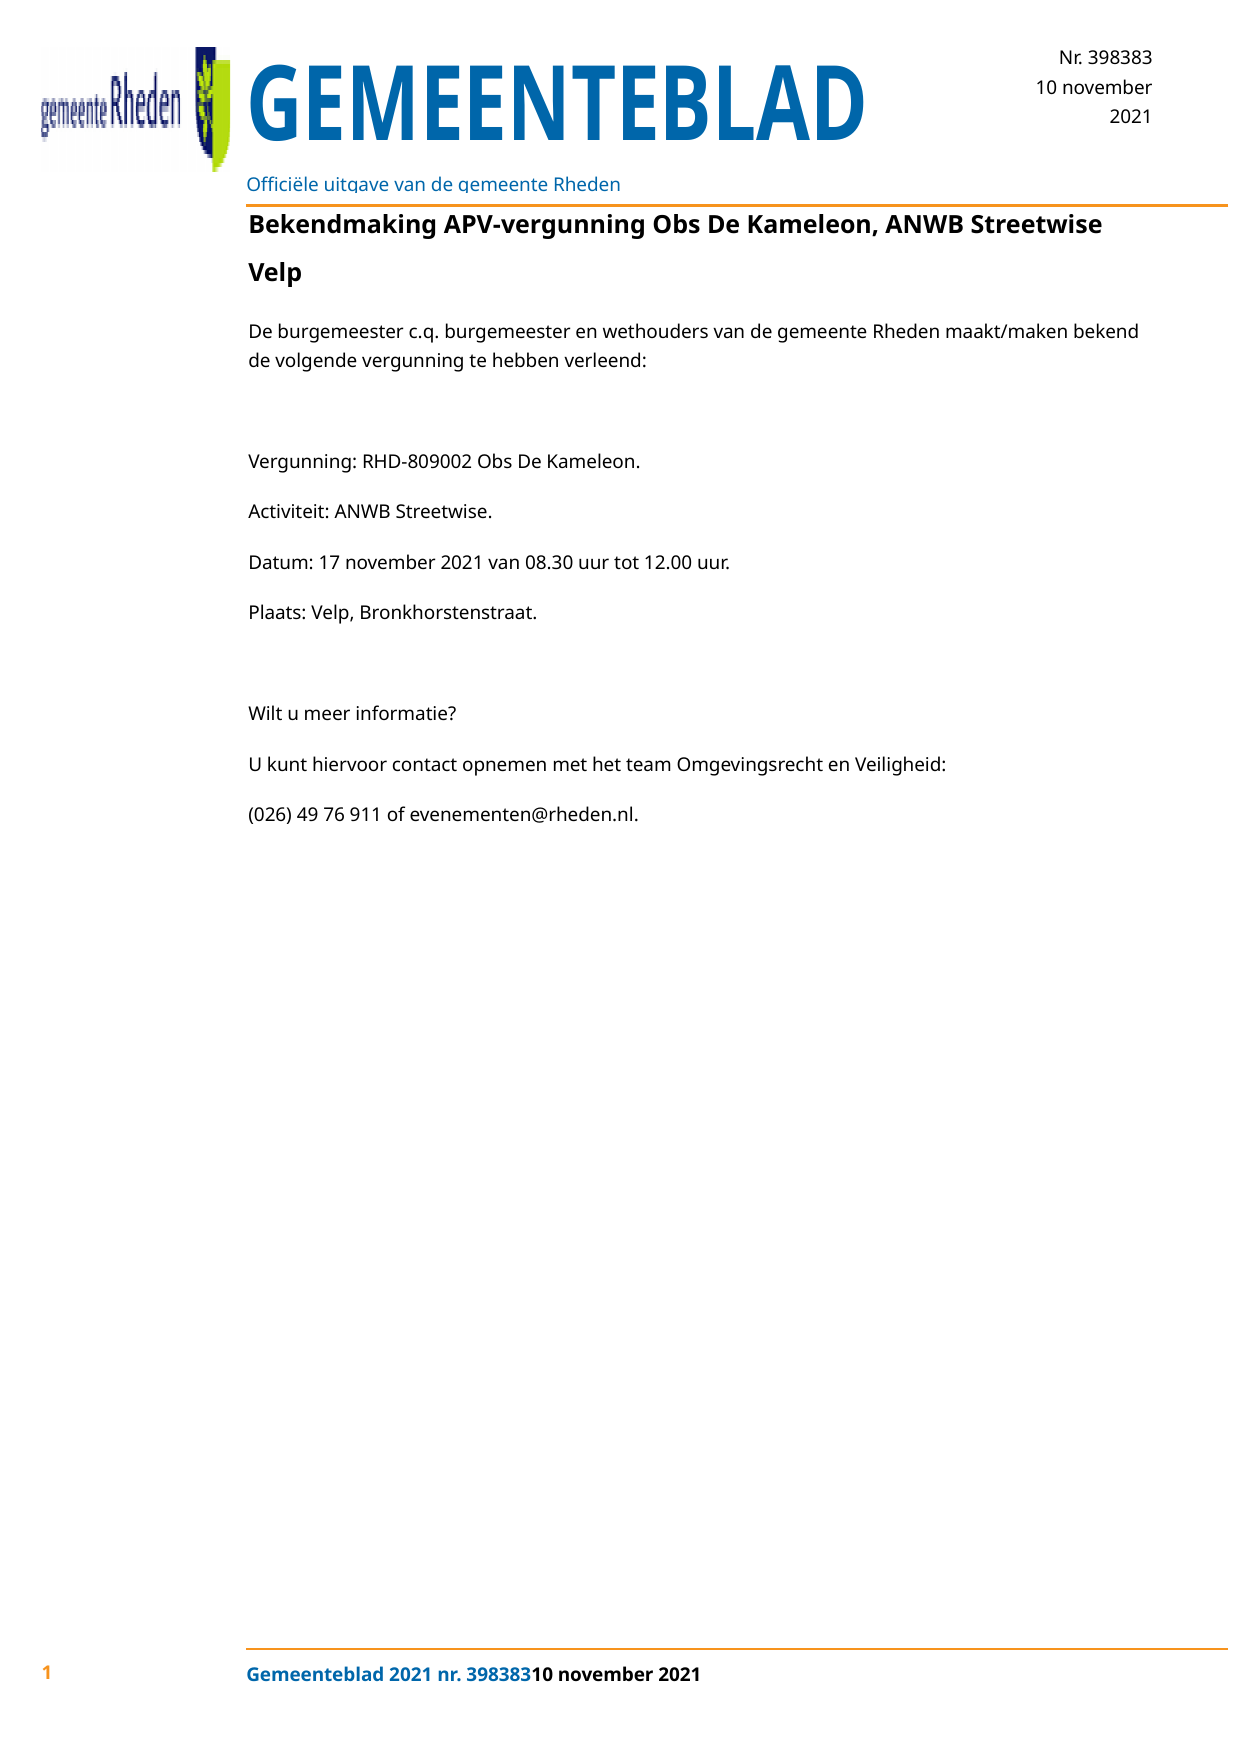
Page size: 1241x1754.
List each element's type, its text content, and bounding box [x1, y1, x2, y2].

text Wilt u meer informatie? [248, 700, 1152, 726]
text Activiteit: ANWB Streetwise. [248, 499, 1152, 524]
text Vergunning: RHD-809002 Obs De Kameleon. [248, 448, 1152, 474]
text De burgemeester c.q. burgemeester en wethouders van de gemeente Rheden maakt/maken bekend de volgende vergunning te hebben verleend: [248, 318, 1152, 373]
text (026) 49 76 911 of evenementen@rheden.nl. [248, 801, 1152, 827]
picture [41, 47, 231, 172]
text Datum: 17 november 2021 van 08.30 uur tot 12.00 uur. [248, 549, 1152, 575]
text Plaats: Velp, Bronkhorstenstraat. [248, 599, 1152, 625]
text U kunt hiervoor contact opnemen met het team Omgevingsrecht en Veiligheid: [248, 751, 1152, 777]
text Bekendmaking APV-vergunning Obs De Kameleon, ANWB Streetwise Velp [248, 207, 1152, 288]
